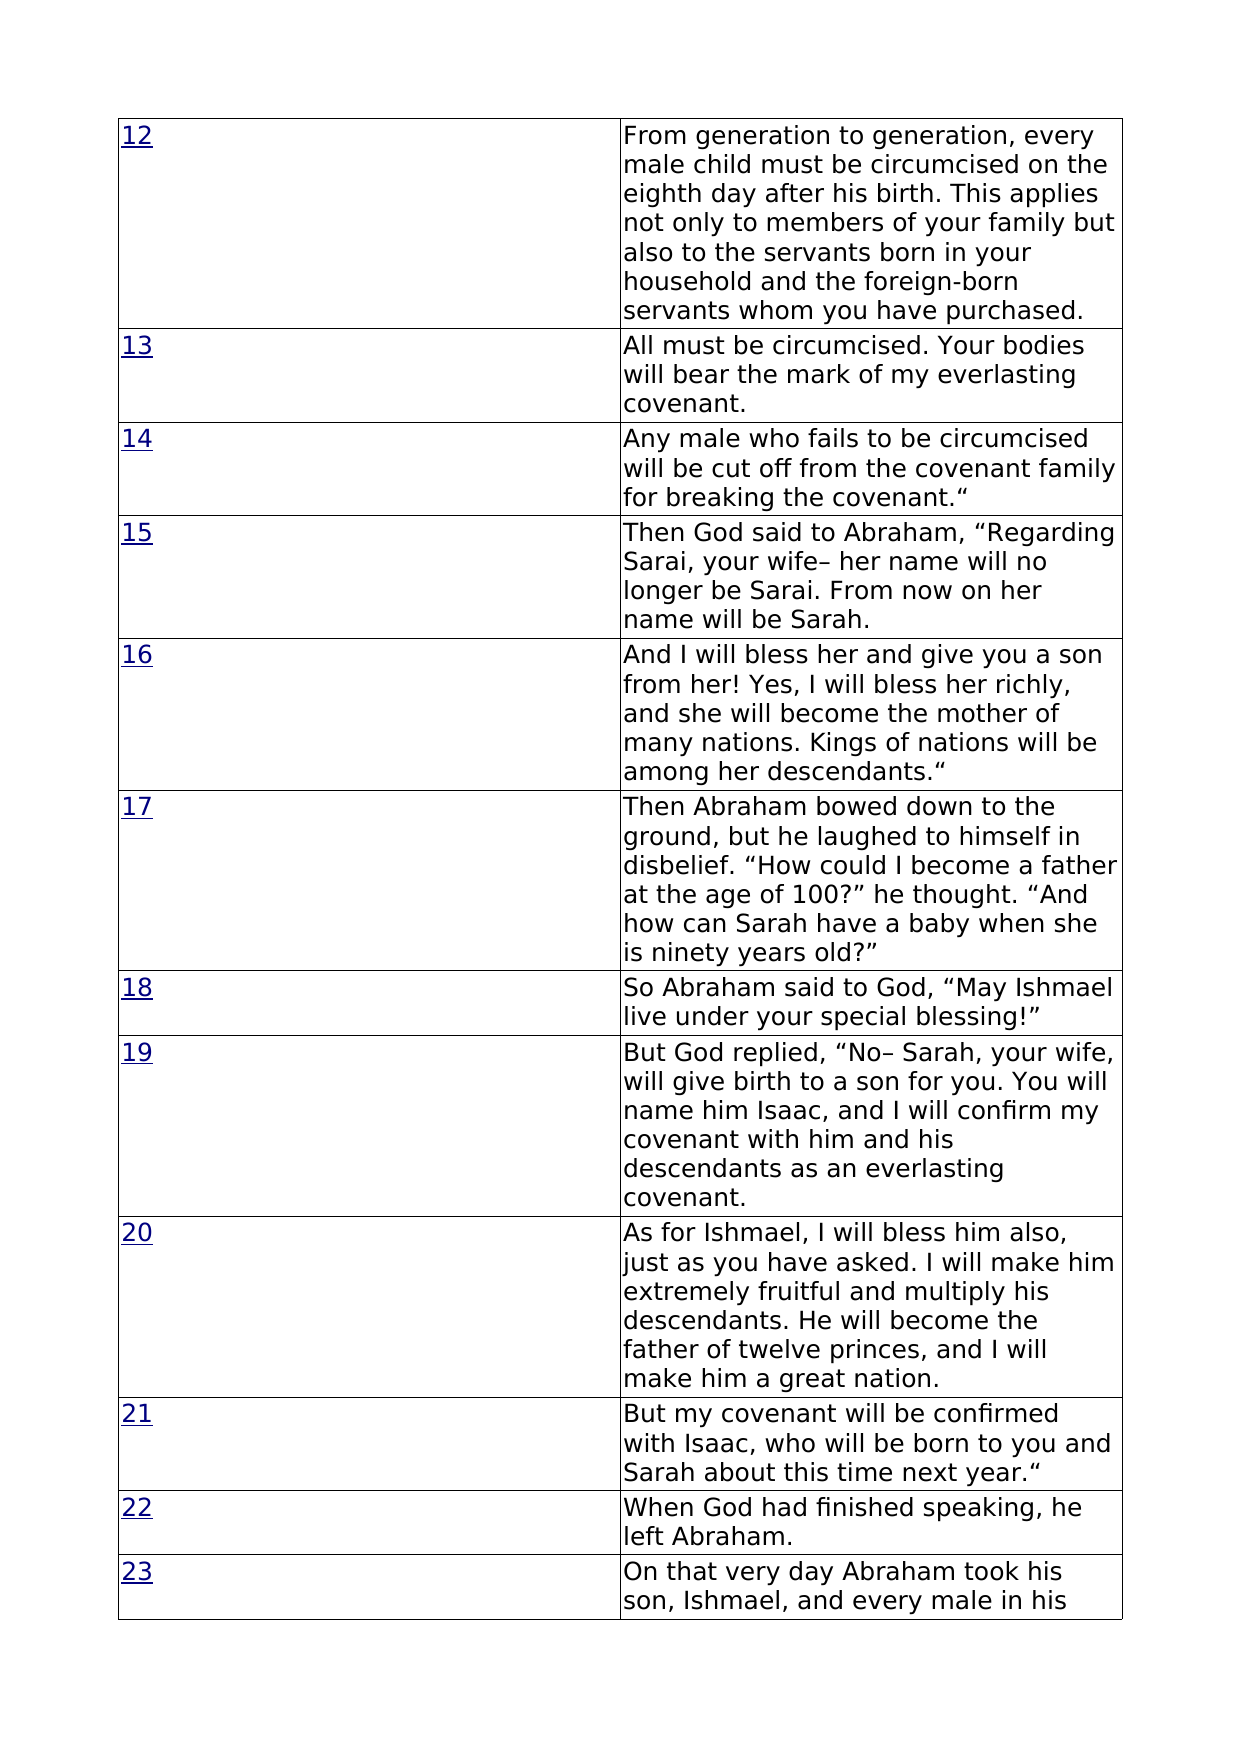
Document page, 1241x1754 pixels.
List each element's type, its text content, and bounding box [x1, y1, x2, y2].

table_cell 16 [119, 639, 620, 789]
table_cell On that very day Abraham took his son, Ishmael, and every male in his [621, 1555, 1122, 1618]
table_cell Then God said to Abraham, “Regarding Sarai, your wife– her name will no longer be Sarai. From now on her name will be Sarah. [621, 516, 1122, 638]
table_cell All must be circumcised. Your bodies will bear the mark of my everlasting covenant. [621, 329, 1122, 422]
table_cell 13 [119, 329, 620, 422]
table_cell 20 [119, 1217, 620, 1397]
table_cell 23 [119, 1555, 620, 1618]
table_cell As for Ishmael, I will bless him also, just as you have asked. I will make him extremely fruitful and multiply his descendants. He will become the father of twelve princes, and I will make him a great nation. [621, 1217, 1122, 1397]
table_cell So Abraham said to God, “May Ishmael live under your special blessing!” [621, 971, 1122, 1035]
table_cell From generation to generation, every male child must be circumcised on the eighth day after his birth. This applies not only to members of your family but also to the servants born in your household and the foreign-born servants whom you have purchased. [621, 119, 1122, 328]
table_cell When God had finished speaking, he left Abraham. [621, 1491, 1122, 1554]
table_cell 15 [119, 516, 620, 638]
table_cell 14 [119, 423, 620, 515]
table_cell 17 [119, 791, 620, 970]
table_cell But my covenant will be confirmed with Isaac, who will be born to you and Sarah about this time next year.“ [621, 1398, 1122, 1490]
table_cell Any male who fails to be circumcised will be cut off from the covenant family for breaking the covenant.“ [621, 423, 1122, 515]
table_cell 19 [119, 1036, 620, 1216]
table_cell But God replied, “No– Sarah, your wife, will give birth to a son for you. You will name him Isaac, and I will confirm my covenant with him and his descendants as an everlasting covenant. [621, 1036, 1122, 1216]
table_cell Then Abraham bowed down to the ground, but he laughed to himself in disbelief. “How could I become a father at the age of 100?” he thought. “And how can Sarah have a baby when she is ninety years old?” [621, 791, 1122, 970]
table_cell And I will bless her and give you a son from her! Yes, I will bless her richly, and she will become the mother of many nations. Kings of nations will be among her descendants.“ [621, 639, 1122, 789]
table_cell 21 [119, 1398, 620, 1490]
table_cell 22 [119, 1491, 620, 1554]
table_cell 18 [119, 971, 620, 1035]
table_cell 12 [119, 119, 620, 328]
